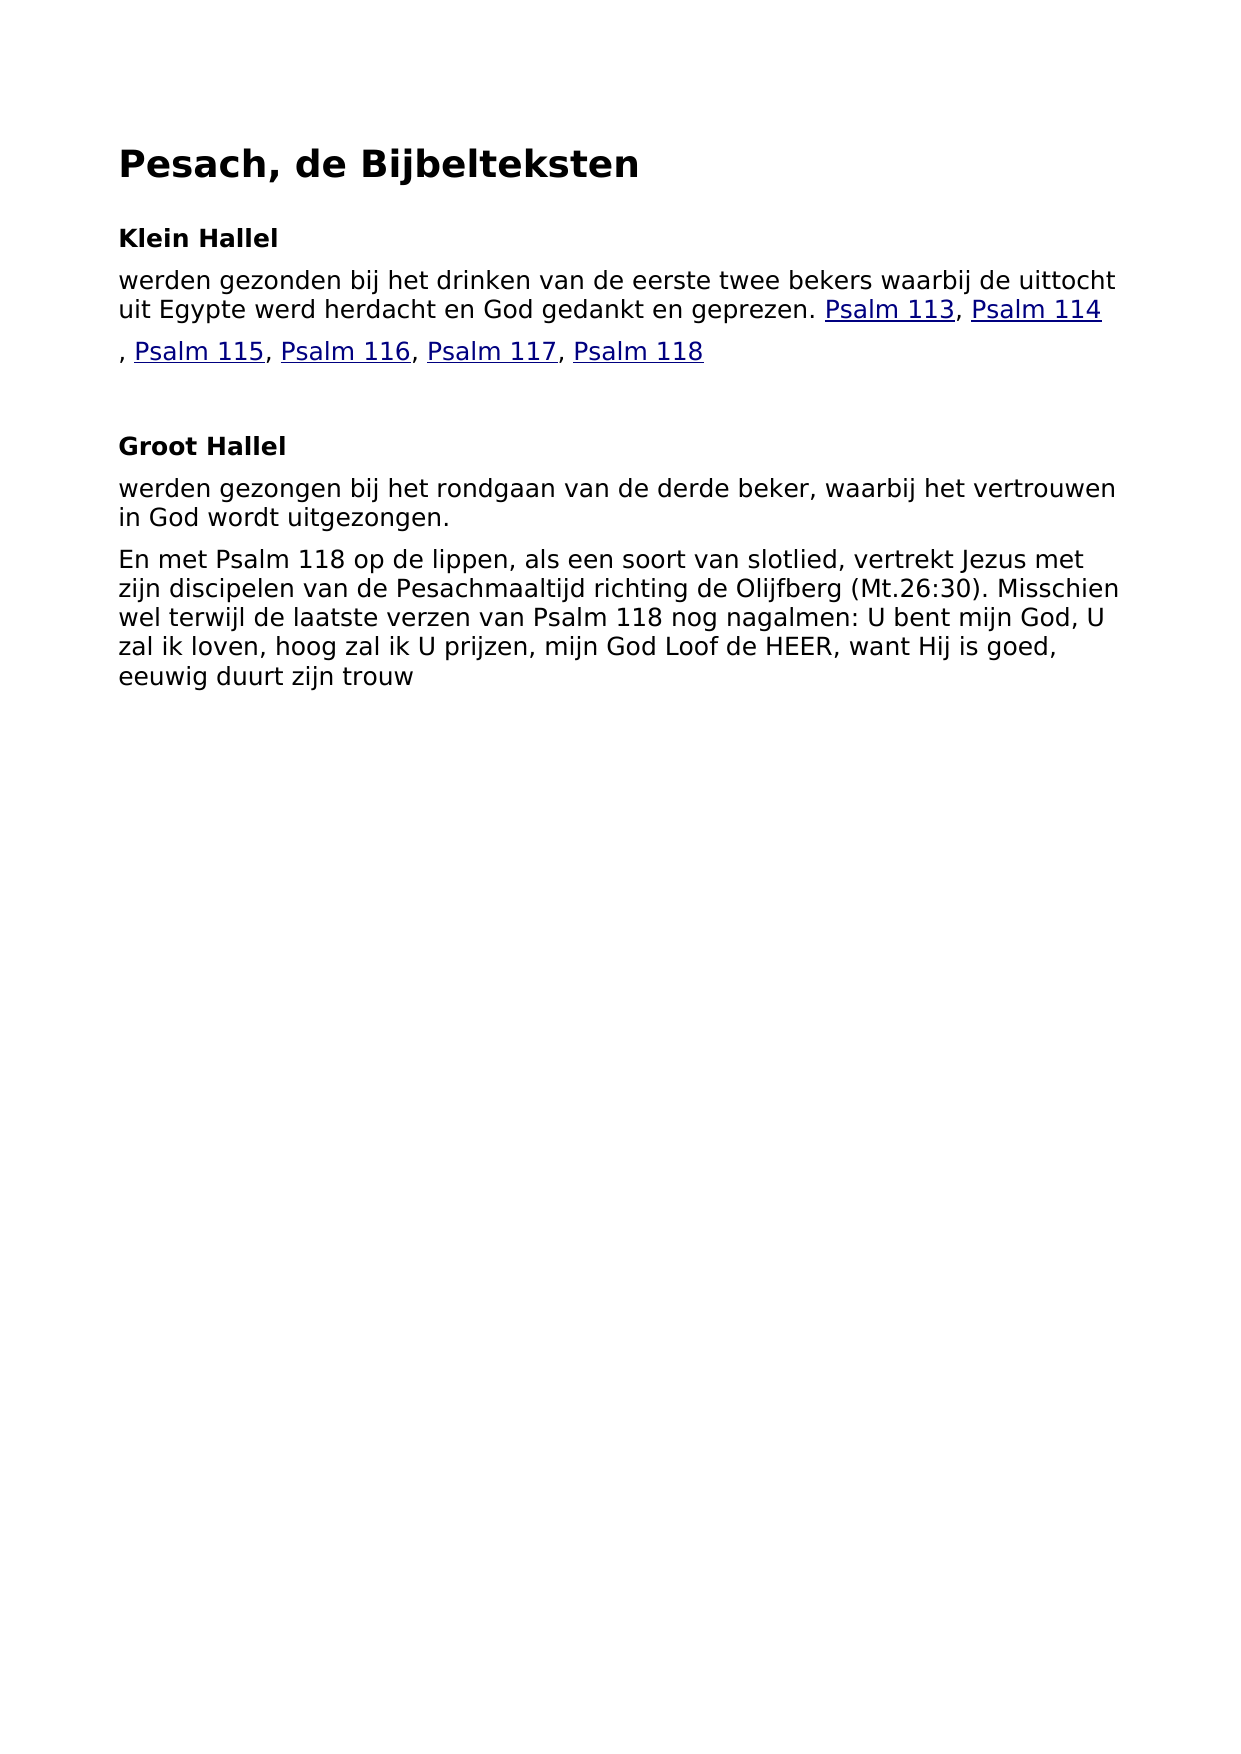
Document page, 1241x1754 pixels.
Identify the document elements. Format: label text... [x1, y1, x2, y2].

subtitle Klein Hallel [118, 224, 1122, 253]
text werden gezonden bij het drinken van de eerste twee bekers waarbij de uittocht uit Egypte werd herdacht en God gedankt en geprezen. Psalm 113, Psalm 114 [118, 266, 1122, 324]
subtitle Groot Hallel [118, 433, 1122, 462]
text En met Psalm 118 op de lippen, als een soort van slotlied, vertrekt Jezus met zijn discipelen van de Pesachmaaltijd richting de Olijfberg (Mt.26:30). Misschien wel terwijl de laatste verzen van Psalm 118 nog nagalmen: U bent mijn God, U zal ik loven, hoog zal ik U prijzen, mijn God Loof de HEER, want Hij is goed, eeuwig duurt zijn trouw [118, 545, 1122, 691]
text werden gezongen bij het rondgaan van de derde beker, waarbij het vertrouwen in God wordt uitgezongen. [118, 474, 1122, 533]
subtitle Pesach, de Bijbelteksten [118, 143, 1122, 187]
text , Psalm 115, Psalm 116, Psalm 117, Psalm 118 [118, 337, 1122, 395]
